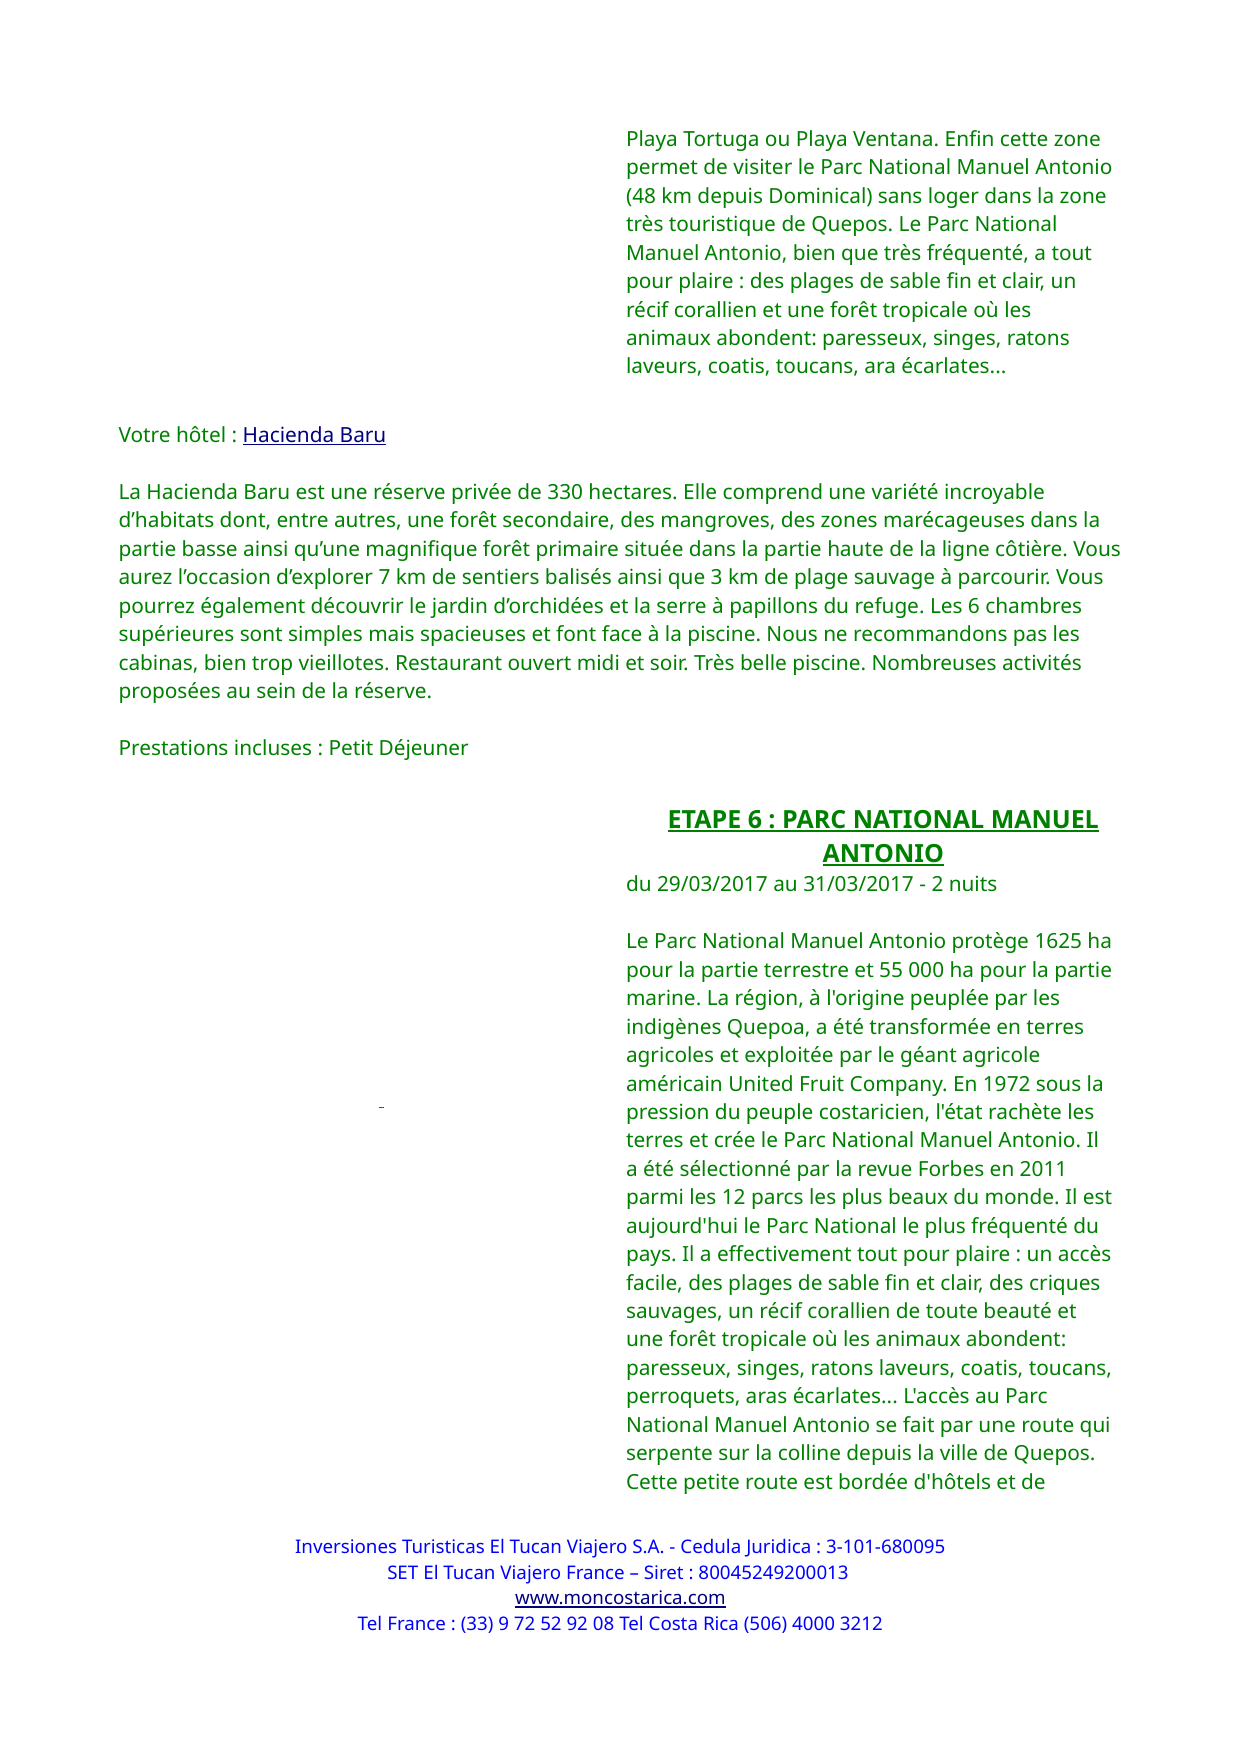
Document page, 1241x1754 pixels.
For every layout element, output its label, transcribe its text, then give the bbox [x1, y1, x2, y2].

table_header Playa Tortuga ou Playa Ventana. Enfin cette zone permet de visiter le Parc National Manuel Antonio (48 km depuis Dominical) sans loger dans la zone très touristique de Quepos. Le Parc National Manuel Antonio, bien que très fréquenté, a tout pour plaire : des plages de sable fin et clair, un récif corallien et une forêt tropicale où les animaux abondent: paresseux, singes, ratons laveurs, coatis, toucans, ara écarlates... [620, 118, 1122, 386]
text La Hacienda Baru est une réserve privée de 330 hectares. Elle comprend une variété incroyable d’habitats dont, entre autres, une forêt secondaire, des mangroves, des zones marécageuses dans la partie basse ainsi qu’une magnifique forêt primaire située dans la partie haute de la ligne côtière. Vous aurez l’occasion d’explorer 7 km de sentiers balisés ainsi que 3 km de plage sauvage à parcourir. Vous pourrez également découvrir le jardin d’orchidées et la serre à papillons du refuge. Les 6 chambres supérieures sont simples mais spacieuses et font face à la piscine. Nous ne recommandons pas les cabinas, bien trop vieillotes. Restaurant ouvert midi et soir. Très belle piscine. Nombreuses activités proposées au sein de la réserve. [118, 477, 1122, 704]
table_header [118, 796, 620, 1501]
text Prestations incluses : Petit Déjeuner [118, 733, 1122, 762]
text Votre hôtel : Hacienda Baru [118, 420, 1122, 448]
table_header [118, 118, 620, 386]
table_header ETAPE 6 : PARC NATIONAL MANUEL ANTONIO du 29/03/2017 au 31/03/2017 - 2 nuits Le Parc National Manuel Antonio protège 1625 ha pour la partie terrestre et 55 000 ha pour la partie marine. La région, à l'origine peuplée par les indigènes Quepoa, a été transformée en terres agricoles et exploitée par le géant agricole américain United Fruit Company. En 1972 sous la pression du peuple costaricien, l'état rachète les terres et crée le Parc National Manuel Antonio. Il a été sélectionné par la revue Forbes en 2011 parmi les 12 parcs les plus beaux du monde. Il est aujourd'hui le Parc National le plus fréquenté du pays. Il a effectivement tout pour plaire : un accès facile, des plages de sable fin et clair, des criques sauvages, un récif corallien de toute beauté et une forêt tropicale où les animaux abondent: paresseux, singes, ratons laveurs, coatis, toucans, perroquets, aras écarlates... L'accès au Parc National Manuel Antonio se fait par une route qui serpente sur la colline depuis la ville de Quepos. Cette petite route est bordée d'hôtels et de [620, 796, 1122, 1501]
